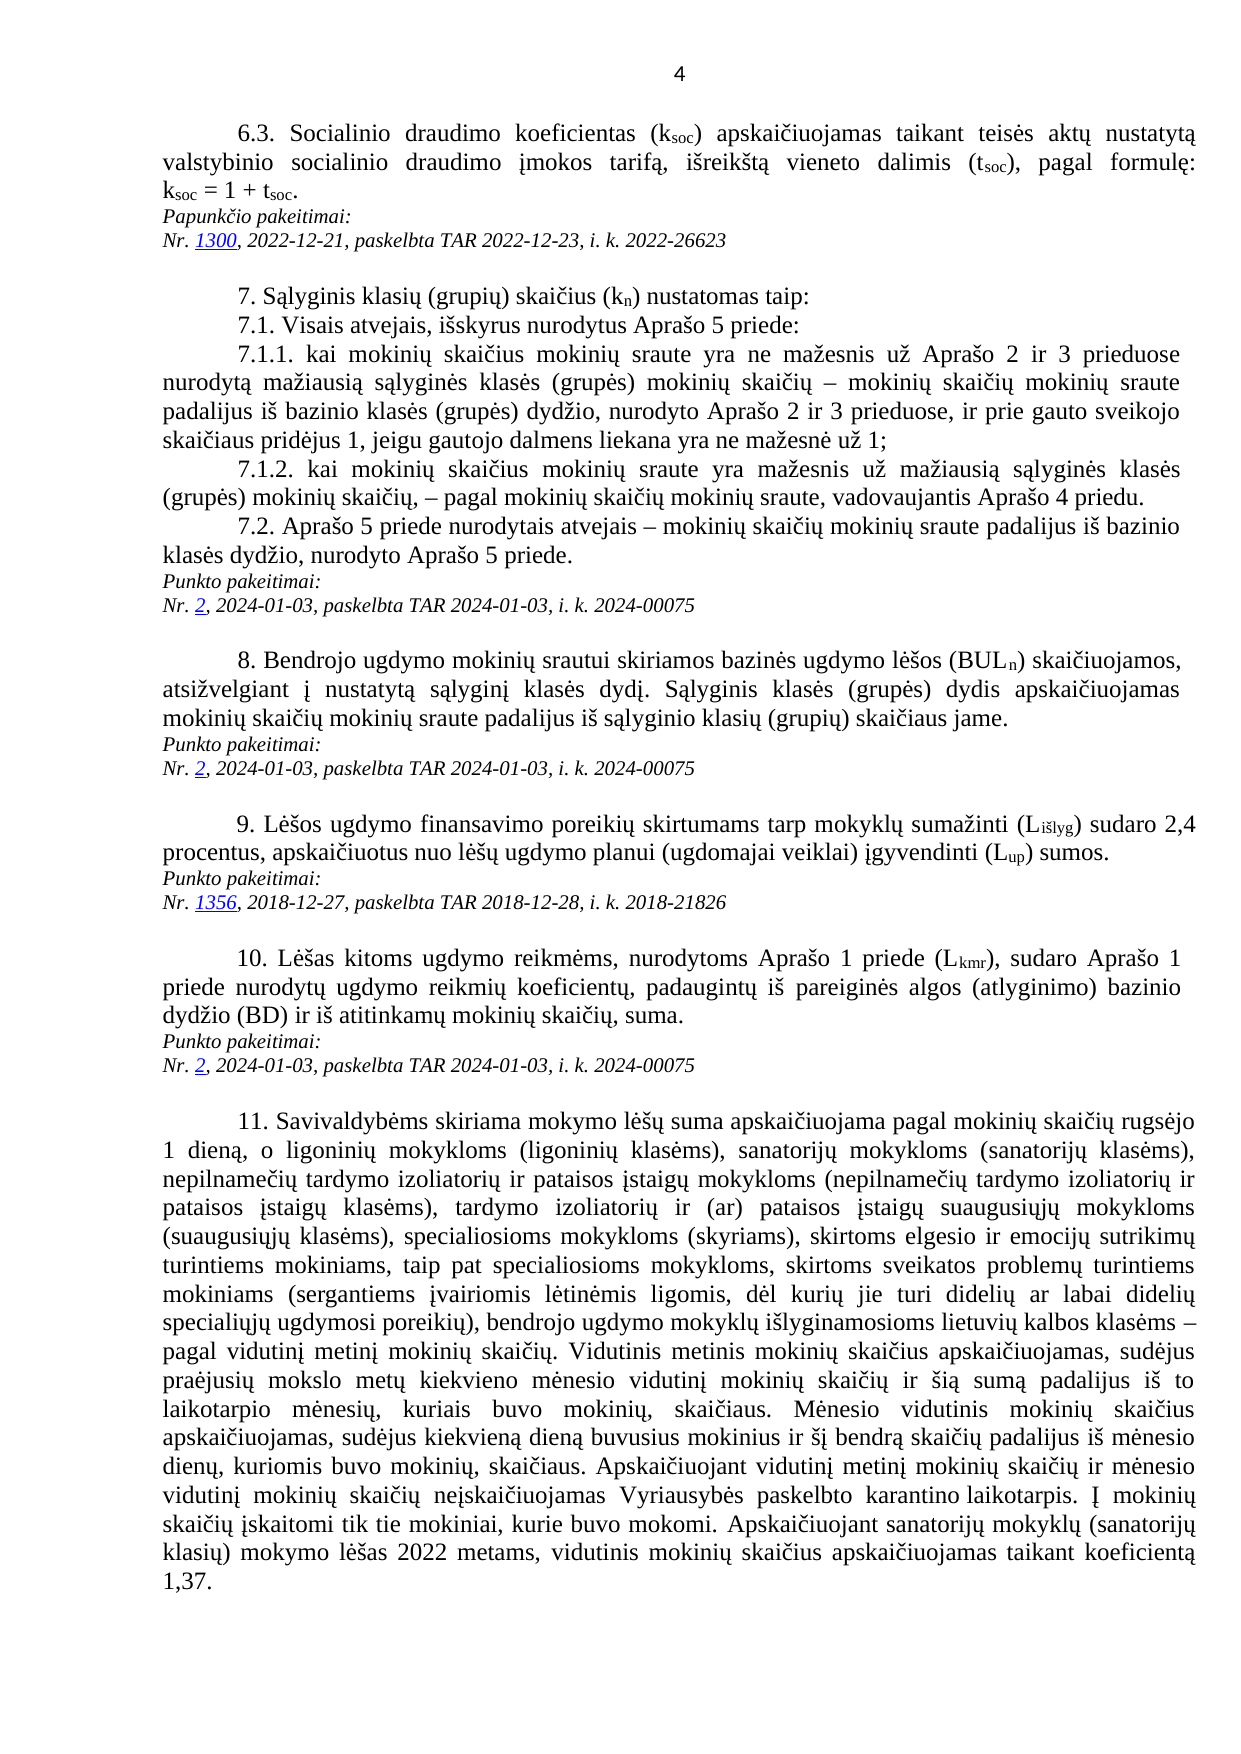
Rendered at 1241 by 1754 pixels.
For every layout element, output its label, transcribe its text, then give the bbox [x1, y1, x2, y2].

text Punkto pakeitimai: [162, 1029, 1196, 1053]
text Nr. 1356, 2018-12-27, paskelbta TAR 2018-12-28, i. k. 2018-21826 [162, 890, 1196, 914]
text Nr. 1300, 2022-12-21, paskelbta TAR 2022-12-23, i. k. 2022-26623 [162, 228, 1196, 252]
text 7.2. Aprašo 5 priede nurodytais atvejais – mokinių skaičių mokinių sraute padalijus iš bazinio klasės dydžio, nurodyto Aprašo 5 priede. [162, 511, 1181, 569]
text Nr. 2, 2024-01-03, paskelbta TAR 2024-01-03, i. k. 2024-00075 [162, 593, 1196, 617]
text Punkto pakeitimai: [162, 732, 1196, 756]
text Papunkčio pakeitimai: [162, 204, 1196, 228]
text 10. Lėšas kitoms ugdymo reikmėms, nurodytoms Aprašo 1 priede (Lkmr), sudaro Aprašo 1 priede nurodytų ugdymo reikmių koeficientų, padaugintų iš pareiginės algos (atlyginimo) bazinio dydžio (BD) ir iš atitinkamų mokinių skaičių, suma. [162, 943, 1181, 1029]
text Nr. 2, 2024-01-03, paskelbta TAR 2024-01-03, i. k. 2024-00075 [162, 1053, 1196, 1077]
text 7.1.2. kai mokinių skaičius mokinių sraute yra mažesnis už mažiausią sąlyginės klasės (grupės) mokinių skaičių, – pagal mokinių skaičių mokinių sraute, vadovaujantis Aprašo 4 priedu. [162, 454, 1181, 511]
text Nr. 2, 2024-01-03, paskelbta TAR 2024-01-03, i. k. 2024-00075 [162, 756, 1196, 780]
text 11. Savivaldybėms skiriama mokymo lėšų suma apskaičiuojama pagal mokinių skaičių rugsėjo 1 dieną, o ligoninių mokykloms (ligoninių klasėms), sanatorijų mokykloms (sanatorijų klasėms), nepilnamečių tardymo izoliatorių ir pataisos įstaigų mokykloms (nepilnamečių tardymo izoliatorių ir pataisos įstaigų klasėms), tardymo izoliatorių ir (ar) pataisos įstaigų suaugusiųjų mokykloms (suaugusiųjų klasėms), specialiosioms mokykloms (skyriams), skirtoms elgesio ir emocijų sutrikimų turintiems mokiniams, taip pat specialiosioms mokykloms, skirtoms sveikatos problemų turintiems mokiniams (sergantiems įvairiomis lėtinėmis ligomis, dėl kurių jie turi didelių ar labai didelių specialiųjų ugdymosi poreikių), bendrojo ugdymo mokyklų išlyginamosioms lietuvių kalbos klasėms – pagal vidutinį metinį mokinių skaičių. Vidutinis metinis mokinių skaičius apskaičiuojamas, sudėjus praėjusių mokslo metų kiekvieno mėnesio vidutinį mokinių skaičių ir šią sumą padalijus iš to laikotarpio mėnesių, kuriais buvo mokinių, skaičiaus. Mėnesio vidutinis mokinių skaičius apskaičiuojamas, sudėjus kiekvieną dieną buvusius mokinius ir šį bendrą skaičių padalijus iš mėnesio dienų, kuriomis buvo mokinių, skaičiaus. Apskaičiuojant vidutinį metinį mokinių skaičių ir mėnesio vidutinį mokinių skaičių neįskaičiuojamas Vyriausybės paskelbto karantino laikotarpis. Į mokinių skaičių įskaitomi tik tie mokiniai, kurie buvo mokomi. Apskaičiuojant sanatorijų mokyklų (sanatorijų klasių) mokymo lėšas 2022 metams, vidutinis mokinių skaičius apskaičiuojamas taikant koeficientą 1,37. [162, 1106, 1196, 1595]
text Punkto pakeitimai: [162, 569, 1196, 593]
text Punkto pakeitimai: [162, 866, 1196, 890]
text 8. Bendrojo ugdymo mokinių srautui skiriamos bazinės ugdymo lėšos (BULn) skaičiuojamos, atsižvelgiant į nustatytą sąlyginį klasės dydį. Sąlyginis klasės (grupės) dydis apskaičiuojamas mokinių skaičių mokinių sraute padalijus iš sąlyginio klasių (grupių) skaičiaus jame. [162, 646, 1181, 732]
text 7.1.1. kai mokinių skaičius mokinių sraute yra ne mažesnis už Aprašo 2 ir 3 prieduose nurodytą mažiausią sąlyginės klasės (grupės) mokinių skaičių – mokinių skaičių mokinių sraute padalijus iš bazinio klasės (grupės) dydžio, nurodyto Aprašo 2 ir 3 prieduose, ir prie gauto sveikojo skaičiaus pridėjus 1, jeigu gautojo dalmens liekana yra ne mažesnė už 1; [162, 339, 1181, 454]
text 9. Lėšos ugdymo finansavimo poreikių skirtumams tarp mokyklų sumažinti (Lišlyg) sudaro 2,4 procentus, apskaičiuotus nuo lėšų ugdymo planui (ugdomajai veiklai) įgyvendinti (Lup) sumos. [162, 809, 1196, 866]
text 6.3. Socialinio draudimo koeficientas (ksoc) apskaičiuojamas taikant teisės aktų nustatytą valstybinio socialinio draudimo įmokos tarifą, išreikštą vieneto dalimis (tsoc), pagal formulę: ksoc = 1 + tsoc. [162, 118, 1196, 204]
text 7.1. Visais atvejais, išskyrus nurodytus Aprašo 5 priede: [162, 310, 1181, 339]
text 7. Sąlyginis klasių (grupių) skaičius (kn) nustatomas taip: [162, 281, 1181, 310]
